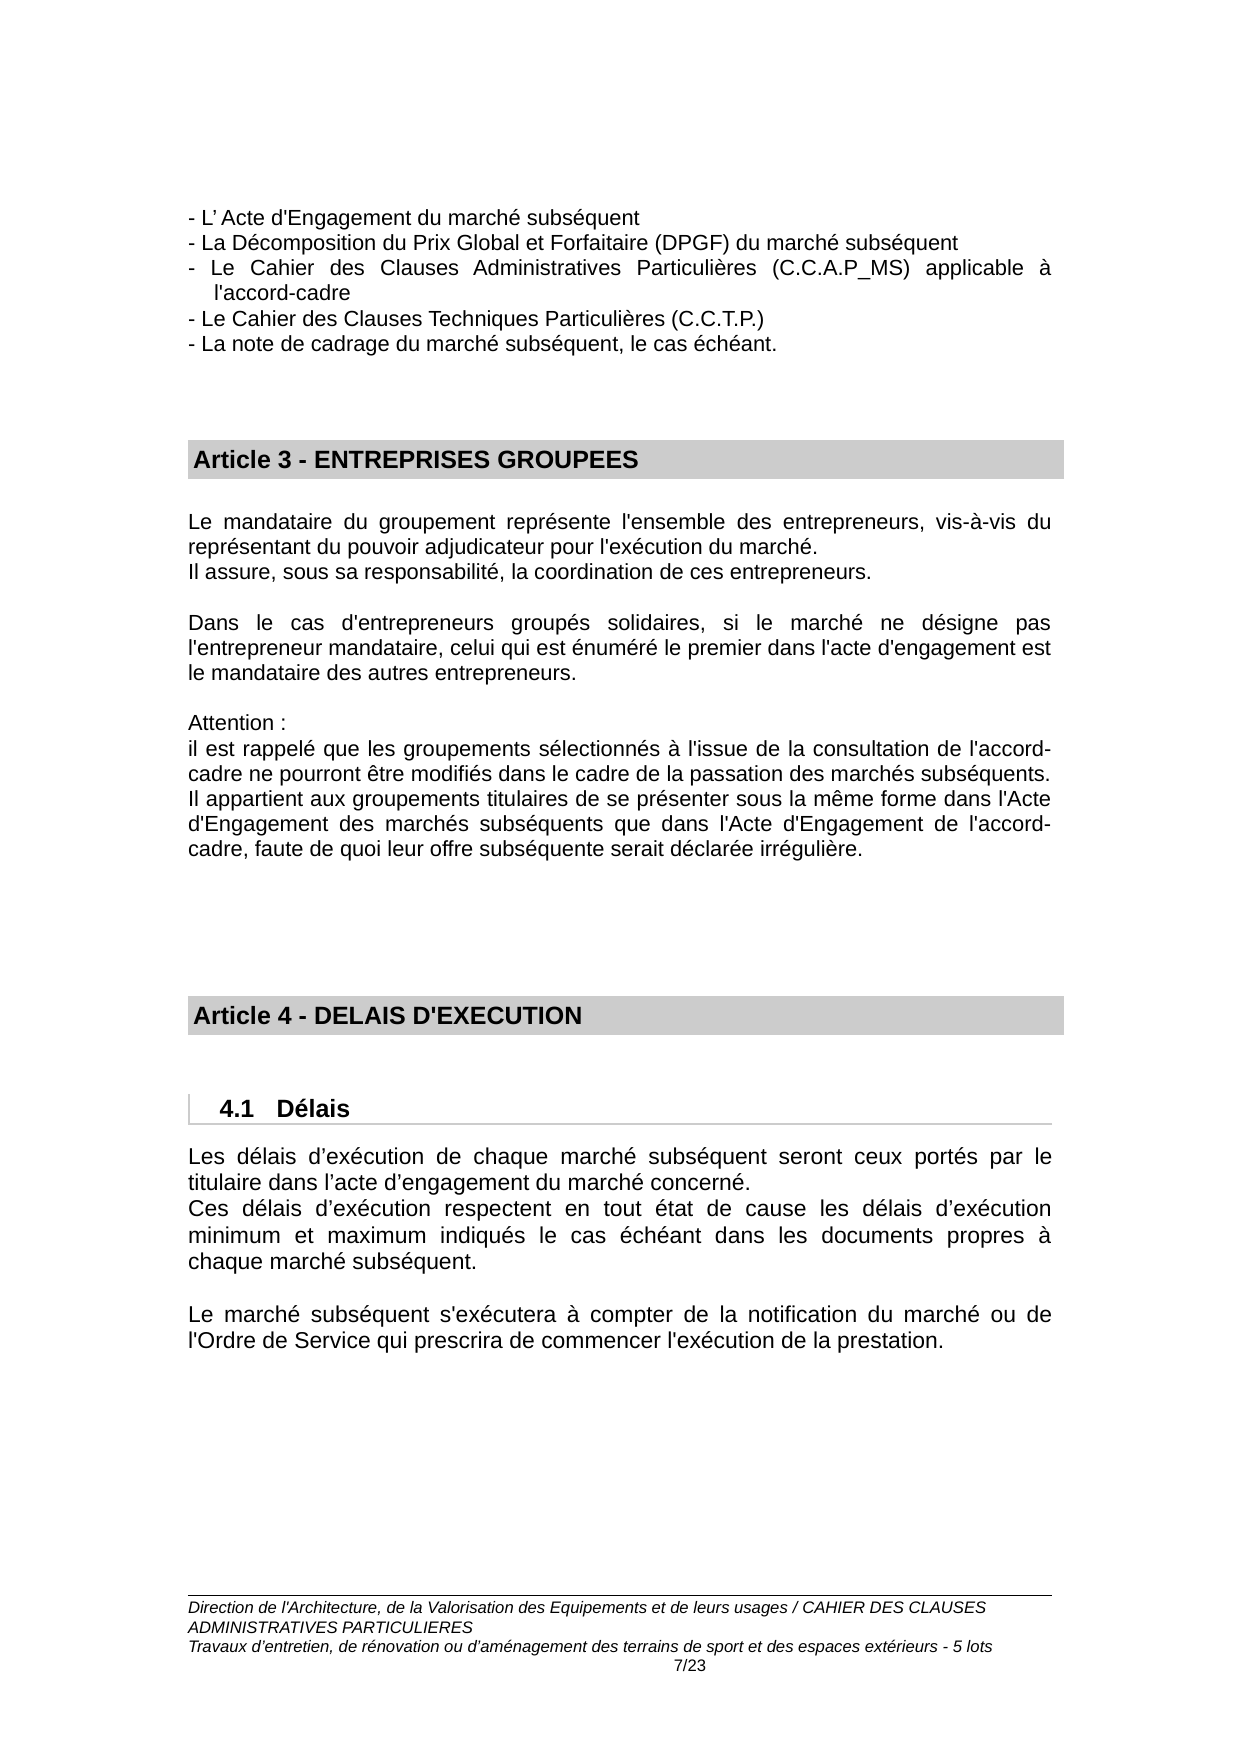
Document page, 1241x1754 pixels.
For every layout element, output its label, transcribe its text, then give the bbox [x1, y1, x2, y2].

text il est rappelé que les groupements sélectionnés à l'issue de la consultation de l'accord-cadre ne pourront être modifiés dans le cadre de la passation des marchés subséquents. Il appartient aux groupements titulaires de se présenter sous la même forme dans l'Acte d'Engagement des marchés subséquents que dans l'Acte d'Engagement de l'accord-cadre, faute de quoi leur offre subséquente serait déclarée irrégulière. [188, 735, 1052, 861]
text Le mandataire du groupement représente l'ensemble des entrepreneurs, vis-à-vis du représentant du pouvoir adjudicateur pour l'exécution du marché. [188, 508, 1052, 559]
text - Le Cahier des Clauses Techniques Particulières (C.C.T.P.) [188, 305, 1052, 331]
text Le marché subséquent s'exécutera à compter de la notification du marché ou de l'Ordre de Service qui prescrira de commencer l'exécution de la prestation. [188, 1301, 1052, 1353]
text Il assure, sous sa responsabilité, la coordination de ces entrepreneurs. [188, 559, 1052, 584]
text - Le Cahier des Clauses Administratives Particulières (C.C.A.P_MS) applicable à l'accord-cadre [188, 255, 1052, 305]
text Les délais d’exécution de chaque marché subséquent seront ceux portés par le titulaire dans l’acte d’engagement du marché concerné. [188, 1143, 1052, 1195]
text Attention : [188, 710, 1052, 735]
subtitle DELAIS D'EXECUTION [190, 998, 1062, 1033]
text - La Décomposition du Prix Global et Forfaitaire (DPGF) du marché subséquent [188, 230, 1052, 255]
text Dans le cas d'entrepreneurs groupés solidaires, si le marché ne désigne pas l'entrepreneur mandataire, celui qui est énuméré le premier dans l'acte d'engagement est le mandataire des autres entrepreneurs. [188, 609, 1052, 685]
subtitle Délais [190, 1094, 1052, 1123]
text - L’ Acte d'Engagement du marché subséquent [188, 204, 1052, 230]
text - La note de cadrage du marché subséquent, le cas échéant. [188, 331, 1052, 356]
text Ces délais d’exécution respectent en tout état de cause les délais d’exécution minimum et maximum indiqués le cas échéant dans les documents propres à chaque marché subséquent. [188, 1195, 1052, 1274]
subtitle ENTREPRISES GROUPEES [190, 442, 1062, 477]
